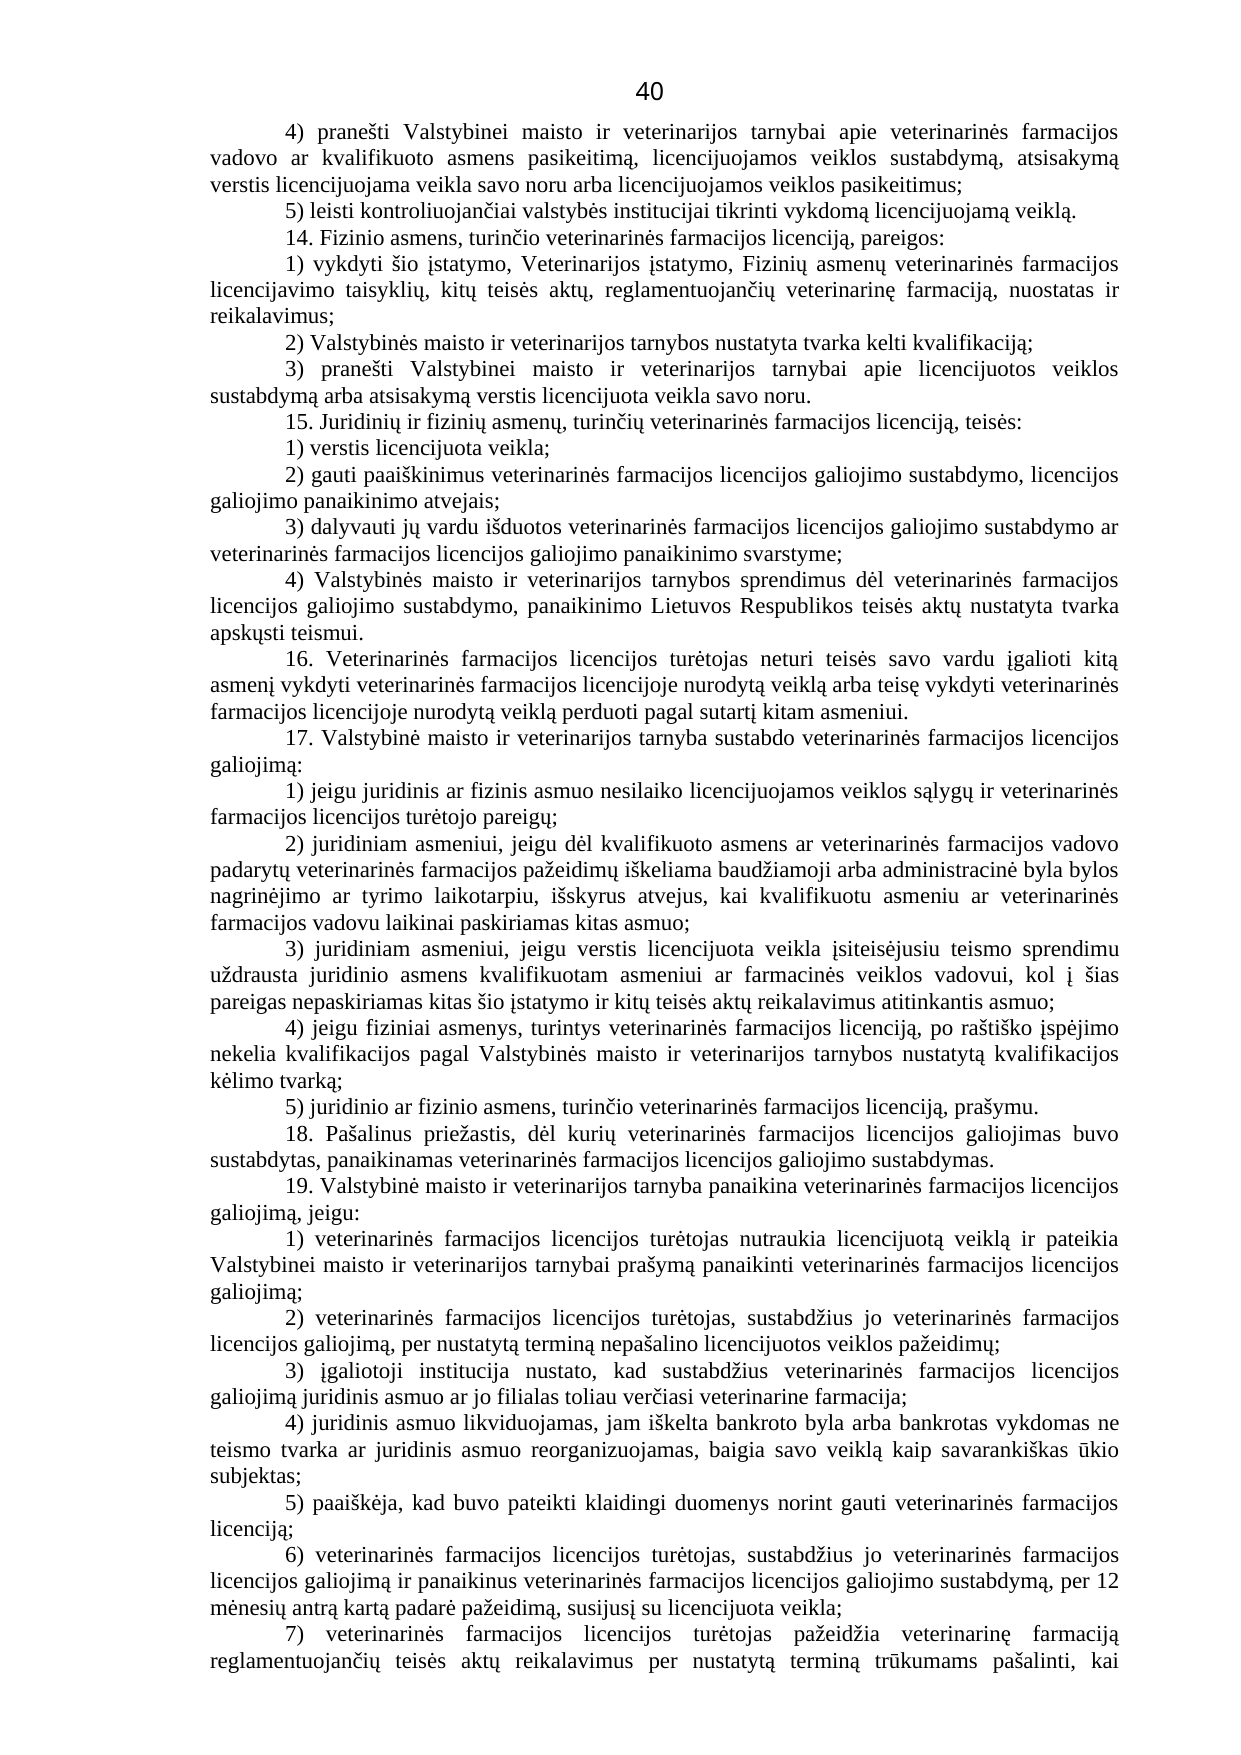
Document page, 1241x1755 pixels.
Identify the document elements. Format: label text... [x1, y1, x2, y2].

text 16. Veterinarinės farmacijos licencijos turėtojas neturi teisės savo vardu įgalioti kitą asmenį vykdyti veterinarinės farmacijos licencijoje nurodytą veiklą arba teisę vykdyti veterinarinės farmacijos licencijoje nurodytą veiklą perduoti pagal sutartį kitam asmeniui. [210, 645, 1120, 724]
text 14. Fizinio asmens, turinčio veterinarinės farmacijos licenciją, pareigos: [210, 223, 1120, 250]
text 6) veterinarinės farmacijos licencijos turėtojas, sustabdžius jo veterinarinės farmacijos licencijos galiojimą ir panaikinus veterinarinės farmacijos licencijos galiojimo sustabdymą, per 12 mėnesių antrą kartą padarė pažeidimą, susijusį su licencijuota veikla; [210, 1541, 1120, 1620]
text 3) juridiniam asmeniui, jeigu verstis licencijuota veikla įsiteisėjusiu teismo sprendimu uždrausta juridinio asmens kvalifikuotam asmeniui ar farmacinės veiklos vadovui, kol į šias pareigas nepaskiriamas kitas šio įstatymo ir kitų teisės aktų reikalavimus atitinkantis asmuo; [210, 935, 1120, 1014]
text 5) paaiškėja, kad buvo pateikti klaidingi duomenys norint gauti veterinarinės farmacijos licenciją; [210, 1488, 1120, 1541]
text 4) pranešti Valstybinei maisto ir veterinarijos tarnybai apie veterinarinės farmacijos vadovo ar kvalifikuoto asmens pasikeitimą, licencijuojamos veiklos sustabdymą, atsisakymą verstis licencijuojama veikla savo noru arba licencijuojamos veiklos pasikeitimus; [210, 118, 1120, 197]
text 1) verstis licencijuota veikla; [210, 434, 1120, 461]
text 17. Valstybinė maisto ir veterinarijos tarnyba sustabdo veterinarinės farmacijos licencijos galiojimą: [210, 724, 1120, 777]
text 1) jeigu juridinis ar fizinis asmuo nesilaiko licencijuojamos veiklos sąlygų ir veterinarinės farmacijos licencijos turėtojo pareigų; [210, 777, 1120, 830]
text 19. Valstybinė maisto ir veterinarijos tarnyba panaikina veterinarinės farmacijos licencijos galiojimą, jeigu: [210, 1172, 1120, 1225]
text 3) įgaliotoji institucija nustato, kad sustabdžius veterinarinės farmacijos licencijos galiojimą juridinis asmuo ar jo filialas toliau verčiasi veterinarine farmacija; [210, 1357, 1120, 1409]
text 5) leisti kontroliuojančiai valstybės institucijai tikrinti vykdomą licencijuojamą veiklą. [210, 197, 1120, 223]
text 2) gauti paaiškinimus veterinarinės farmacijos licencijos galiojimo sustabdymo, licencijos galiojimo panaikinimo atvejais; [210, 461, 1120, 513]
text 4) jeigu fiziniai asmenys, turintys veterinarinės farmacijos licenciją, po raštiško įspėjimo nekelia kvalifikacijos pagal Valstybinės maisto ir veterinarijos tarnybos nustatytą kvalifikacijos kėlimo tvarką; [210, 1014, 1120, 1093]
text 18. Pašalinus priežastis, dėl kurių veterinarinės farmacijos licencijos galiojimas buvo sustabdytas, panaikinamas veterinarinės farmacijos licencijos galiojimo sustabdymas. [210, 1119, 1120, 1172]
text 4) juridinis asmuo likviduojamas, jam iškelta bankroto byla arba bankrotas vykdomas ne teismo tvarka ar juridinis asmuo reorganizuojamas, baigia savo veiklą kaip savarankiškas ūkio subjektas; [210, 1409, 1120, 1488]
text 4) Valstybinės maisto ir veterinarijos tarnybos sprendimus dėl veterinarinės farmacijos licencijos galiojimo sustabdymo, panaikinimo Lietuvos Respublikos teisės aktų nustatyta tvarka apskųsti teismui. [210, 566, 1120, 645]
text 3) dalyvauti jų vardu išduotos veterinarinės farmacijos licencijos galiojimo sustabdymo ar veterinarinės farmacijos licencijos galiojimo panaikinimo svarstyme; [210, 513, 1120, 566]
text 2) veterinarinės farmacijos licencijos turėtojas, sustabdžius jo veterinarinės farmacijos licencijos galiojimą, per nustatytą terminą nepašalino licencijuotos veiklos pažeidimų; [210, 1304, 1120, 1357]
text 2) Valstybinės maisto ir veterinarijos tarnybos nustatyta tvarka kelti kvalifikaciją; [210, 329, 1120, 355]
text 7) veterinarinės farmacijos licencijos turėtojas pažeidžia veterinarinę farmaciją reglamentuojančių teisės aktų reikalavimus per nustatytą terminą trūkumams pašalinti, kai [210, 1620, 1120, 1673]
text 15. Juridinių ir fizinių asmenų, turinčių veterinarinės farmacijos licenciją, teisės: [210, 408, 1120, 434]
text 2) juridiniam asmeniui, jeigu dėl kvalifikuoto asmens ar veterinarinės farmacijos vadovo padarytų veterinarinės farmacijos pažeidimų iškeliama baudžiamoji arba administracinė byla bylos nagrinėjimo ar tyrimo laikotarpiu, išskyrus atvejus, kai kvalifikuotu asmeniu ar veterinarinės farmacijos vadovu laikinai paskiriamas kitas asmuo; [210, 830, 1120, 935]
text 3) pranešti Valstybinei maisto ir veterinarijos tarnybai apie licencijuotos veiklos sustabdymą arba atsisakymą verstis licencijuota veikla savo noru. [210, 355, 1120, 408]
text 5) juridinio ar fizinio asmens, turinčio veterinarinės farmacijos licenciją, prašymu. [210, 1093, 1120, 1119]
text 1) veterinarinės farmacijos licencijos turėtojas nutraukia licencijuotą veiklą ir pateikia Valstybinei maisto ir veterinarijos tarnybai prašymą panaikinti veterinarinės farmacijos licencijos galiojimą; [210, 1225, 1120, 1304]
text 1) vykdyti šio įstatymo, Veterinarijos įstatymo, Fizinių asmenų veterinarinės farmacijos licencijavimo taisyklių, kitų teisės aktų, reglamentuojančių veterinarinę farmaciją, nuostatas ir reikalavimus; [210, 250, 1120, 329]
